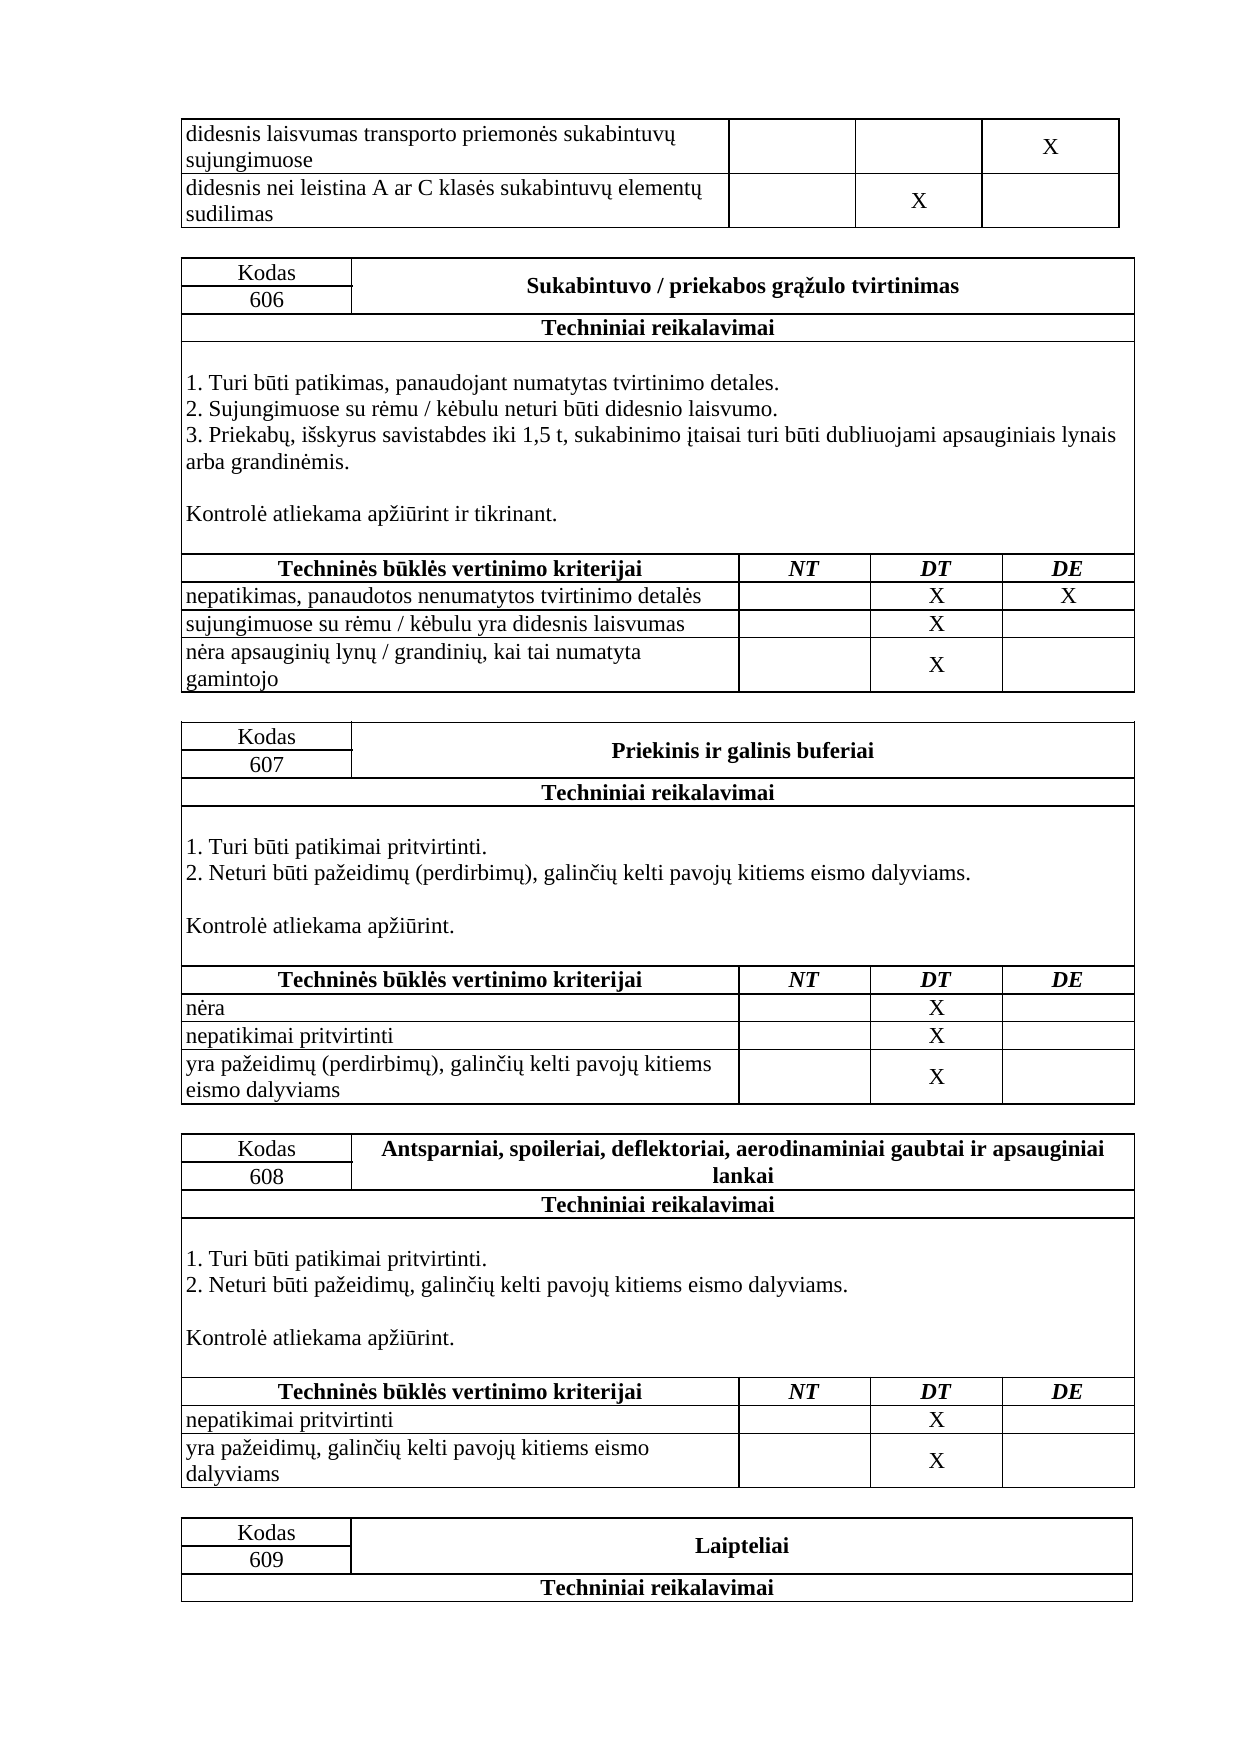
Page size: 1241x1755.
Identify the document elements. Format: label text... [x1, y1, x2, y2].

table_cell [1003, 1406, 1134, 1432]
table_cell 1. Turi būti patikimas, panaudojant numatytas tvirtinimo detales. 2. Sujungimuose su rėmu / kėbulu neturi būti didesnio laisvumo. 3. Priekabų, išskyrus savistabdes iki 1,5 t, sukabinimo įtaisai turi būti dubliuojami apsauginiais lynais arba grandinėmis. Kontrolė atliekama apžiūrint ir tikrinant. [182, 342, 1134, 553]
table_cell X [983, 120, 1118, 172]
table_cell 607 [182, 751, 351, 777]
table_cell X [1003, 583, 1134, 609]
table_cell [1003, 995, 1134, 1021]
table_header Priekinis ir galinis buferiai [352, 723, 1134, 777]
table_cell [740, 611, 870, 637]
table_cell nepatikimas, panaudotos nenumatytos tvirtinimo detalės [182, 583, 738, 609]
table_cell nepatikimai pritvirtinti [182, 1406, 738, 1432]
table_cell [740, 1022, 870, 1049]
table_header Laipteliai [352, 1519, 1132, 1573]
table_cell DE [1003, 555, 1134, 581]
table_cell didesnis nei leistina A ar C klasės sukabintuvų elementų sudilimas [182, 174, 728, 227]
table_cell nepatikimai pritvirtinti [182, 1022, 738, 1049]
table_cell X [871, 583, 1002, 609]
table_header Antsparniai, spoileriai, deflektoriai, aerodinaminiai gaubtai ir apsauginiai lankai [352, 1135, 1134, 1189]
table_cell X [871, 995, 1002, 1021]
table_cell NT [740, 967, 870, 993]
table_cell [1003, 611, 1134, 637]
table_header Kodas [182, 1519, 350, 1545]
table_cell DT [871, 967, 1002, 993]
table_cell 608 [182, 1163, 351, 1189]
table_cell X [871, 611, 1002, 637]
table_header Sukabintuvo / priekabos grąžulo tvirtinimas [352, 259, 1134, 313]
table_cell 1. Turi būti patikimai pritvirtinti. 2. Neturi būti pažeidimų, galinčių kelti pavojų kitiems eismo dalyviams. Kontrolė atliekama apžiūrint. [182, 1219, 1134, 1377]
table_cell nėra apsauginių lynų / grandinių, kai tai numatyta gamintojo [182, 638, 738, 691]
table_cell X [871, 1022, 1002, 1049]
table_cell Techniniai reikalavimai [182, 315, 1134, 341]
table_cell X [871, 1406, 1002, 1432]
table_cell X [871, 1434, 1002, 1487]
table_cell [740, 1050, 870, 1103]
table_cell [1003, 1050, 1134, 1103]
table_cell [1003, 1434, 1134, 1487]
table_cell [740, 638, 870, 691]
table_cell DT [871, 1378, 1002, 1404]
table_cell X [871, 638, 1002, 691]
table_cell didesnis laisvumas transporto priemonės sukabintuvų sujungimuose [182, 120, 728, 172]
table_cell [730, 120, 855, 172]
table_cell yra pažeidimų (perdirbimų), galinčių kelti pavojų kitiems eismo dalyviams [182, 1050, 738, 1103]
table_header Kodas [182, 1135, 351, 1161]
table_cell [740, 583, 870, 609]
table_cell Techninės būklės vertinimo kriterijai [182, 555, 738, 581]
table_cell X [856, 174, 981, 227]
table_cell DE [1003, 967, 1134, 993]
table_cell Techniniai reikalavimai [182, 1575, 1132, 1601]
table_cell [740, 1434, 870, 1487]
table_cell [740, 995, 870, 1021]
table_cell [856, 120, 981, 172]
table_cell DT [871, 555, 1002, 581]
table_cell [983, 174, 1118, 227]
table_cell Techniniai reikalavimai [182, 1191, 1134, 1217]
table_cell NT [740, 1378, 870, 1404]
table_cell nėra [182, 995, 738, 1021]
table_header Kodas [182, 259, 351, 285]
table_cell [740, 1406, 870, 1432]
table_cell Techninės būklės vertinimo kriterijai [182, 1378, 738, 1404]
table_cell [730, 174, 855, 227]
table_cell [1003, 1022, 1134, 1049]
table_cell NT [740, 555, 870, 581]
table_cell 609 [182, 1547, 350, 1573]
table_cell Techniniai reikalavimai [182, 779, 1134, 805]
table_header Kodas [182, 723, 351, 749]
table_cell Techninės būklės vertinimo kriterijai [182, 967, 738, 993]
table_cell 606 [182, 287, 351, 313]
table_cell sujungimuose su rėmu / kėbulu yra didesnis laisvumas [182, 611, 738, 637]
table_cell DE [1003, 1378, 1134, 1404]
table_cell [1003, 638, 1134, 691]
table_cell yra pažeidimų, galinčių kelti pavojų kitiems eismo dalyviams [182, 1434, 738, 1487]
table_cell X [871, 1050, 1002, 1103]
table_cell 1. Turi būti patikimai pritvirtinti. 2. Neturi būti pažeidimų (perdirbimų), galinčių kelti pavojų kitiems eismo dalyviams. Kontrolė atliekama apžiūrint. [182, 807, 1134, 965]
